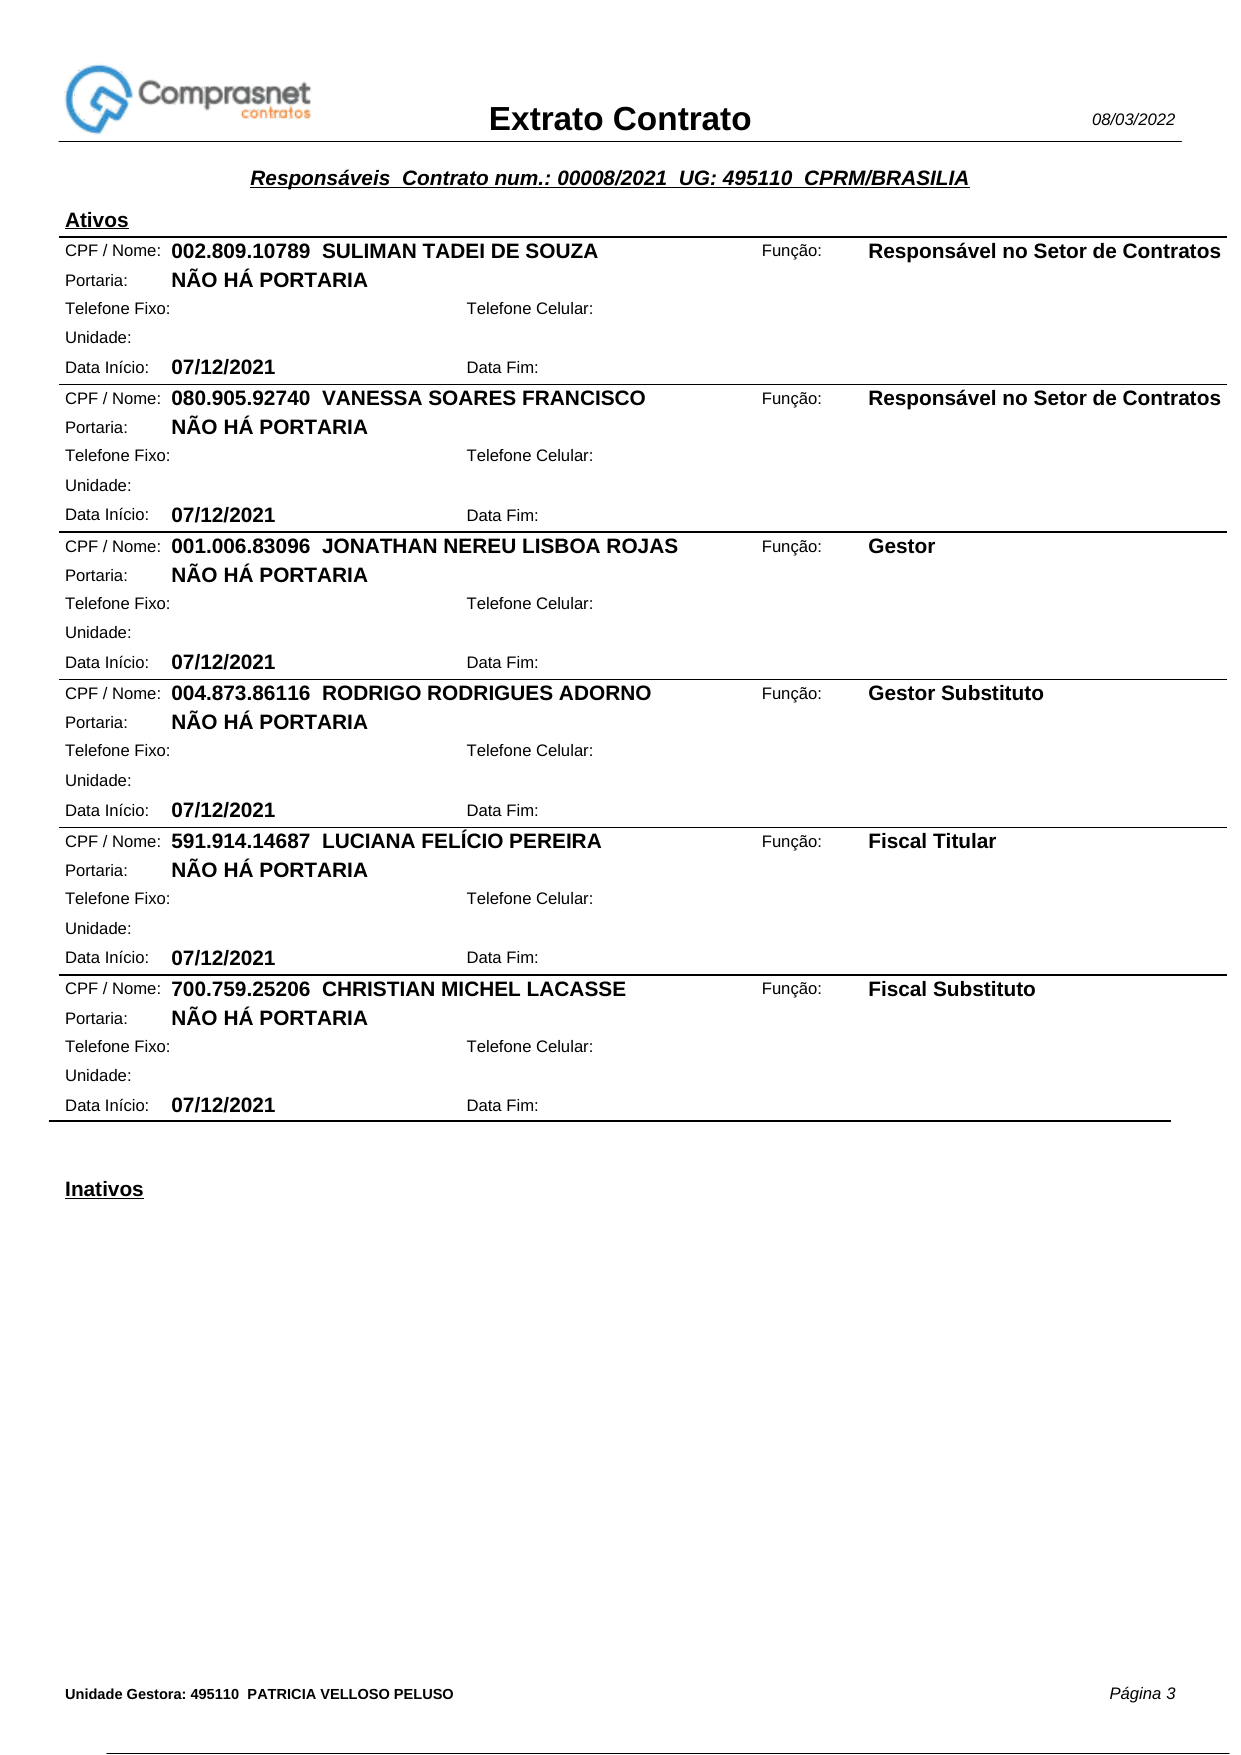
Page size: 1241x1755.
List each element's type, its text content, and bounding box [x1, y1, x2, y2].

table_cell Função: [727, 385, 845, 443]
table_cell [845, 767, 1227, 795]
table_cell Telefone Fixo: [59, 591, 171, 619]
table_cell [845, 795, 1227, 826]
table_cell Gestor Substituto [845, 680, 1227, 738]
table_cell [727, 1033, 845, 1062]
table_cell 591.914.146­87 ­ LUCIANA FELÍCIO PEREIRA NÃO HÁ PORTARIA [171, 828, 727, 886]
table_cell [727, 1062, 845, 1091]
table_cell [727, 619, 845, 647]
table_cell [727, 471, 845, 500]
table_cell CPF / Nome: Portaria: [59, 238, 171, 295]
table_cell CPF / Nome: Portaria: [59, 533, 171, 591]
table_cell CPF / Nome: Portaria: [59, 828, 171, 886]
table_cell Data Início: [59, 500, 171, 531]
table_cell [727, 352, 845, 384]
table_cell [727, 591, 845, 619]
table_cell Função: [727, 680, 845, 738]
table_header Ativos [59, 200, 171, 236]
table_cell Telefone Fixo: [59, 443, 171, 471]
table_cell 002.809.107­89 ­ SULIMAN TADEI DE SOUZA NÃO HÁ PORTARIA [171, 238, 727, 295]
table_cell [171, 324, 727, 352]
table_cell [727, 943, 845, 974]
table_cell Telefone Celular: [171, 738, 727, 767]
table_cell [727, 914, 845, 943]
table_cell [845, 500, 1227, 531]
table_cell Telefone Celular: [171, 295, 727, 324]
table_cell [171, 619, 727, 647]
table_cell [845, 1033, 1227, 1062]
table_cell Fiscal Substituto [845, 976, 1227, 1033]
table_cell 07/12/2021 Data Fim: [171, 795, 727, 826]
table_cell Unidade: [59, 1062, 171, 1091]
table_cell 07/12/2021 Data Fim: [171, 500, 727, 531]
table_cell [727, 500, 845, 531]
text Data Início: 07/12/2021 Data Fim: [65, 1093, 1238, 1117]
table_cell [845, 471, 1227, 500]
table_cell Unidade: [59, 767, 171, 795]
table_cell [727, 886, 845, 914]
table_cell CPF / Nome: Portaria: [59, 680, 171, 738]
table_cell 07/12/2021 Data Fim: [171, 943, 727, 974]
table_cell Telefone Celular: [171, 591, 727, 619]
table_cell Data Início: [59, 352, 171, 384]
table_cell [727, 443, 845, 471]
table_cell 07/12/2021 Data Fim: [171, 648, 727, 679]
table_cell 07/12/2021 Data Fim: [171, 352, 727, 384]
text Responsáveis ­ Contrato num.: 00008/2021 ­ UG: 495110 ­ CPRM/BRASILIA [250, 166, 1238, 190]
table_cell Telefone Celular: [171, 886, 727, 914]
table_cell Data Início: [59, 943, 171, 974]
table_cell [845, 352, 1227, 384]
table_cell Data Início: [59, 795, 171, 826]
table_cell [845, 943, 1227, 974]
table_cell [845, 591, 1227, 619]
table_cell Fiscal Titular [845, 828, 1227, 886]
table_cell [727, 295, 845, 324]
table_cell Unidade: [59, 619, 171, 647]
table_cell 700.759.252­06 ­ CHRISTIAN MICHEL LACASSE NÃO HÁ PORTARIA [171, 976, 727, 1033]
table_cell 001.006.830­96 ­ JONATHAN NEREU LISBOA ROJAS NÃO HÁ PORTARIA [171, 533, 727, 591]
table_cell [845, 886, 1227, 914]
table_cell 004.873.861­16 ­ RODRIGO RODRIGUES ADORNO NÃO HÁ PORTARIA [171, 680, 727, 738]
table_cell Telefone Fixo: [59, 886, 171, 914]
table_cell Função: [727, 828, 845, 886]
table_cell Função: [727, 976, 845, 1033]
table_cell [845, 914, 1227, 943]
table_cell [171, 1062, 727, 1091]
table_cell [845, 619, 1227, 647]
table_cell CPF / Nome: Portaria: [59, 385, 171, 443]
table_cell Unidade: [59, 914, 171, 943]
table_cell [845, 648, 1227, 679]
table_cell [171, 471, 727, 500]
table_cell [171, 914, 727, 943]
table_cell [845, 1062, 1227, 1091]
table_cell Telefone Celular: [171, 443, 727, 471]
table_cell Função: [727, 238, 845, 295]
table_cell [845, 324, 1227, 352]
table_cell [845, 443, 1227, 471]
table_cell Telefone Fixo: [59, 1033, 171, 1062]
table_cell Telefone Fixo: [59, 738, 171, 767]
table_cell [845, 295, 1227, 324]
table_cell Telefone Celular: [171, 1033, 727, 1062]
table_cell Telefone Fixo: [59, 295, 171, 324]
table_cell [727, 795, 845, 826]
table_cell Unidade: [59, 324, 171, 352]
table_cell Data Início: [59, 648, 171, 679]
table_cell [845, 738, 1227, 767]
table_cell [727, 324, 845, 352]
table_cell [727, 648, 845, 679]
subtitle Inativos [65, 1177, 1238, 1201]
table_cell 080.905.927­40 ­ VANESSA SOARES FRANCISCO NÃO HÁ PORTARIA [171, 385, 727, 443]
table_cell Função: [727, 533, 845, 591]
table_cell Responsável no Setor de Contratos [845, 385, 1227, 443]
table_cell Responsável no Setor de Contratos [845, 238, 1227, 295]
table_cell [727, 767, 845, 795]
table_cell [727, 738, 845, 767]
table_cell Gestor [845, 533, 1227, 591]
table_header [171, 200, 1227, 236]
table_cell Unidade: [59, 471, 171, 500]
table_cell CPF / Nome: Portaria: [59, 976, 171, 1033]
table_cell [171, 767, 727, 795]
